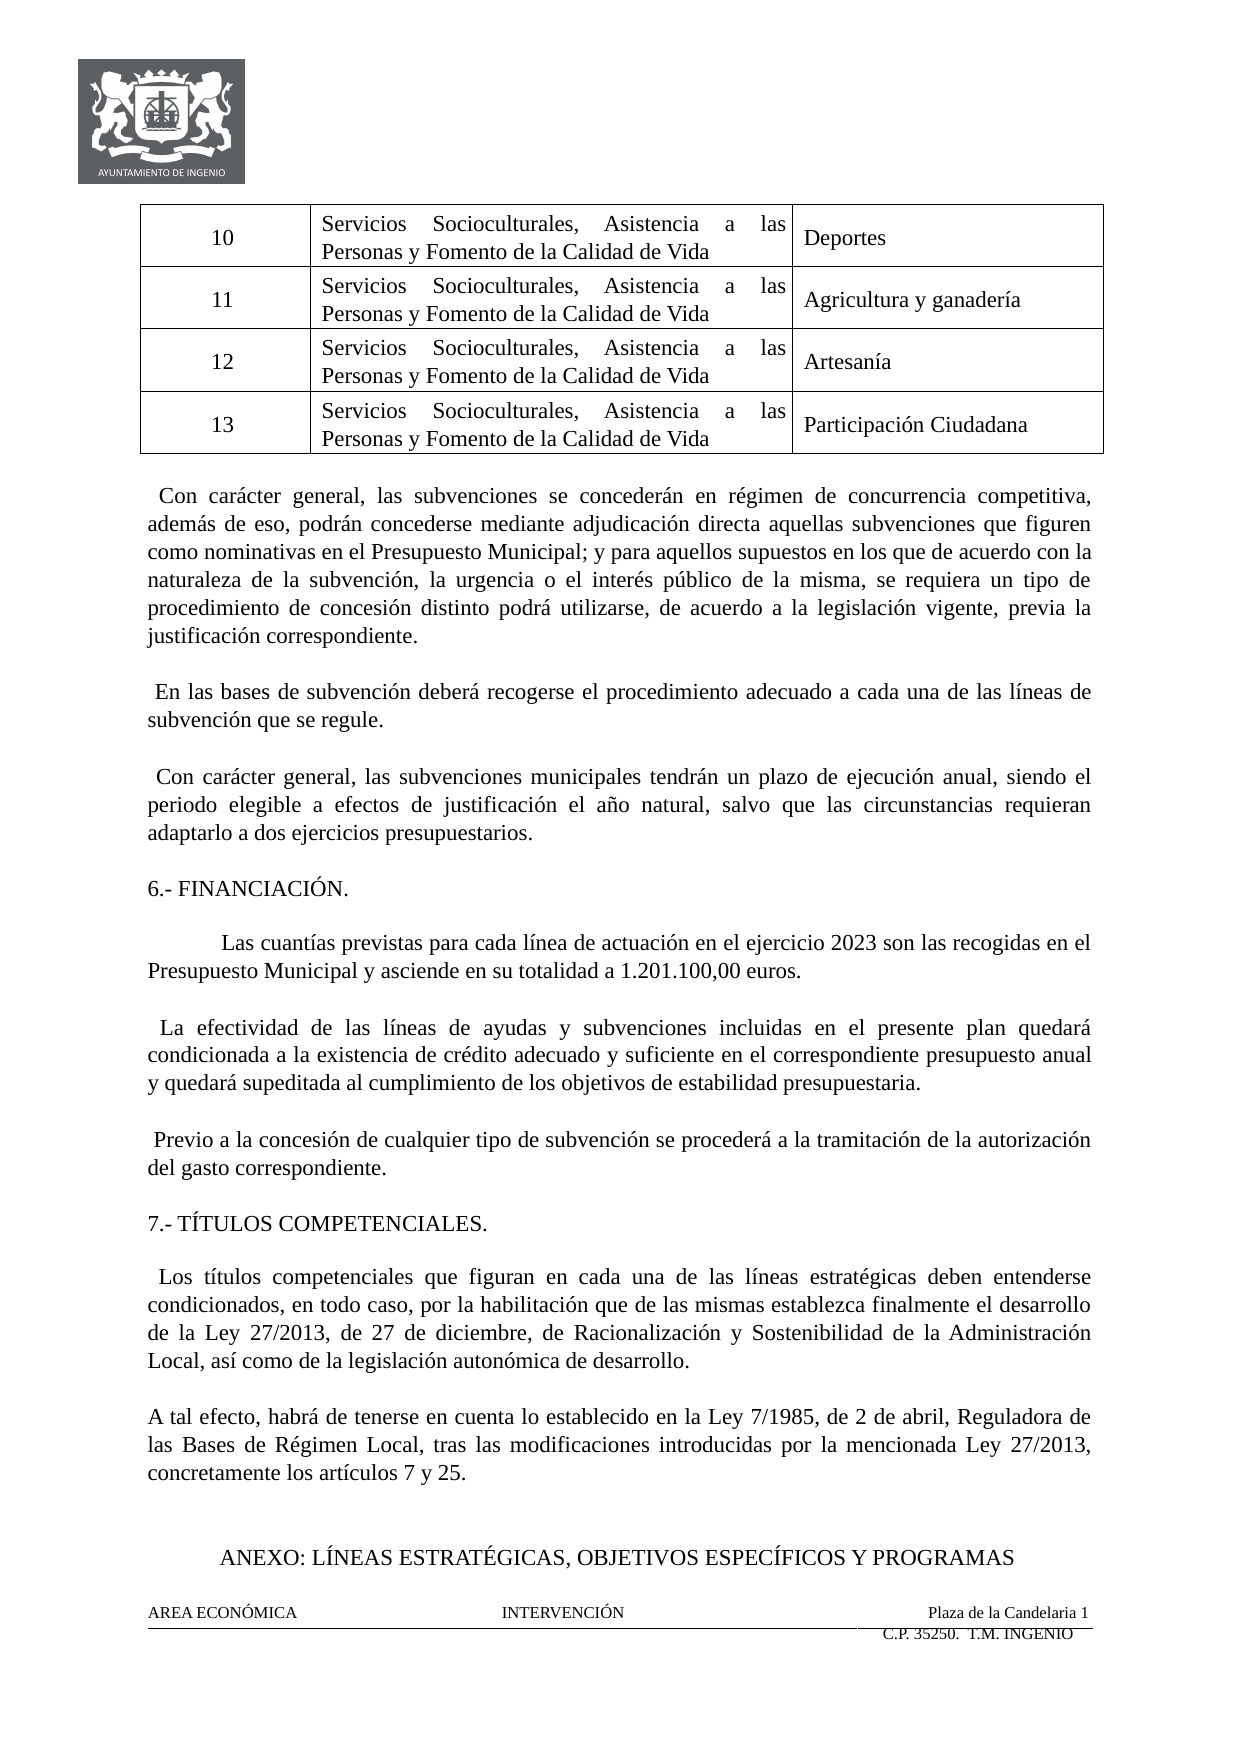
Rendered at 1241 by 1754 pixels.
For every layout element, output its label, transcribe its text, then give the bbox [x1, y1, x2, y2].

table_cell Participación Ciudadana [793, 392, 1103, 453]
table_cell 11 [141, 267, 310, 328]
text Previo a la concesión de cualquier tipo de subvención se procederá a la tramitación de la autorización del gasto correspondiente. [147, 1126, 1093, 1180]
text Las cuantías previstas para cada línea de actuación en el ejercicio 2023 son las recogidas en el Presupuesto Municipal y asciende en su totalidad a 1.201.100,00 euros. [147, 929, 1093, 983]
text 6.- FINANCIACIÓN. [147, 875, 1093, 901]
table_cell 13 [141, 392, 310, 453]
table_cell 12 [141, 329, 310, 391]
table_cell Deportes [793, 205, 1103, 266]
table_cell Servicios Socioculturales, Asistencia a las Personas y Fomento de la Calidad de Vida [311, 329, 792, 391]
text Los títulos competenciales que figuran en cada una de las líneas estratégicas deben entenderse condicionados, en todo caso, por la habilitación que de las mismas establezca finalmente el desarrollo de la Ley 27/2013, de 27 de diciembre, de Racionalización y Sostenibilidad de la Administración Local, así como de la legislación autonómica de desarrollo. [147, 1263, 1093, 1373]
table_cell Agricultura y ganadería [793, 267, 1103, 328]
text Con carácter general, las subvenciones municipales tendrán un plazo de ejecución anual, siendo el periodo elegible a efectos de justificación el año natural, salvo que las circunstancias requieran adaptarlo a dos ejercicios presupuestarios. [147, 763, 1093, 845]
text La efectividad de las líneas de ayudas y subvenciones incluidas en el presente plan quedará condicionada a la existencia de crédito adecuado y suficiente en el correspondiente presupuesto anual y quedará supeditada al cumplimiento de los objetivos de estabilidad presupuestaria. [147, 1013, 1093, 1096]
table_cell Servicios Socioculturales, Asistencia a las Personas y Fomento de la Calidad de Vida [311, 392, 792, 453]
text 7.- TÍTULOS COMPETENCIALES. [147, 1210, 1093, 1237]
table_cell Artesanía [793, 329, 1103, 391]
text En las bases de subvención deberá recogerse el procedimiento adecuado a cada una de las líneas de subvención que se regule. [147, 678, 1093, 732]
text A tal efecto, habrá de tenerse en cuenta lo establecido en la Ley 7/1985, de 2 de abril, Reguladora de las Bases de Régimen Local, tras las modificaciones introducidas por la mencionada Ley 27/2013, concretamente los artículos 7 y 25. [147, 1403, 1093, 1485]
table_cell Servicios Socioculturales, Asistencia a las Personas y Fomento de la Calidad de Vida [311, 267, 792, 328]
table_cell 10 [141, 205, 310, 266]
text Con carácter general, las subvenciones se concederán en régimen de concurrencia competitiva, además de eso, podrán concederse mediante adjudicación directa aquellas subvenciones que figuren como nominativas en el Presupuesto Municipal; y para aquellos supuestos en los que de acuerdo con la naturaleza de la subvención, la urgencia o el interés público de la misma, se requiera un tipo de procedimiento de concesión distinto podrá utilizarse, de acuerdo a la legislación vigente, previa la justificación correspondiente. [147, 482, 1093, 648]
text ANEXO: LÍNEAS ESTRATÉGICAS, OBJETIVOS ESPECÍFICOS Y PROGRAMAS [148, 1544, 1092, 1570]
table_cell Servicios Socioculturales, Asistencia a las Personas y Fomento de la Calidad de Vida [311, 205, 792, 266]
